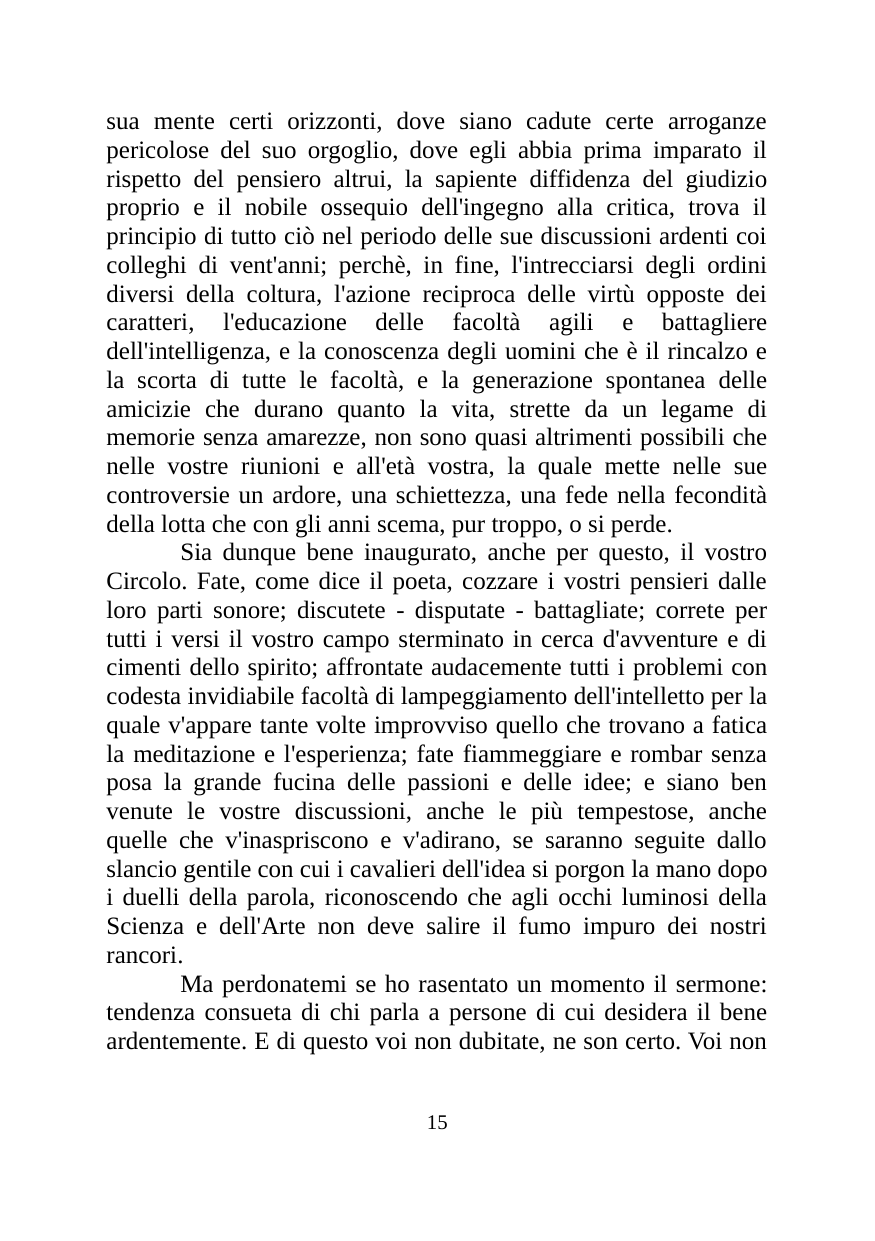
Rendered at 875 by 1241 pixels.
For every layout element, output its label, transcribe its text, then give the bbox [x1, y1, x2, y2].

text Sia dunque bene inaugurato, anche per questo, il vostro Circolo. Fate, come dice il poeta, cozzare i vostri pensieri dalle loro parti sonore; discutete - disputate - battagliate; correte per tutti i versi il vostro campo sterminato in cerca d'avventure e di cimenti dello spirito; affrontate audacemente tutti i problemi con codesta invidiabile facoltà di lampeggiamento dell'intelletto per la quale v'appare tante volte improvviso quello che trovano a fatica la meditazione e l'esperienza; fate fiammeggiare e rombar senza posa la grande fucina delle passioni e delle idee; e siano ben venute le vostre discussioni, anche le più tempestose, anche quelle che v'inaspriscono e v'adirano, se saranno seguite dallo slancio gentile con cui i cavalieri dell'idea si porgon la mano dopo i duelli della parola, riconoscendo che agli occhi luminosi della Scienza e dell'Arte non deve salire il fumo impuro dei nostri rancori. [106, 537, 768, 969]
text Ma perdonatemi se ho rasentato un momento il sermone: tendenza consueta di chi parla a persone di cui desidera il bene ardentemente. E di questo voi non dubitate, ne son certo. Voi non [106, 969, 768, 1055]
text sua mente certi orizzonti, dove siano cadute certe arroganze pericolose del suo orgoglio, dove egli abbia prima imparato il rispetto del pensiero altrui, la sapiente diffidenza del giudizio proprio e il nobile ossequio dell'ingegno alla critica, trova il principio di tutto ciò nel periodo delle sue discussioni ardenti coi colleghi di vent'anni; perchè, in fine, l'intrecciarsi degli ordini diversi della coltura, l'azione reciproca delle virtù opposte dei caratteri, l'educazione delle facoltà agili e battagliere dell'intelligenza, e la conoscenza degli uomini che è il rincalzo e la scorta di tutte le facoltà, e la generazione spontanea delle amicizie che durano quanto la vita, strette da un legame di memorie senza amarezze, non sono quasi altrimenti possibili che nelle vostre riunioni e all'età vostra, la quale mette nelle sue controversie un ardore, una schiettezza, una fede nella fecondità della lotta che con gli anni scema, pur troppo, o si perde. [106, 106, 768, 537]
